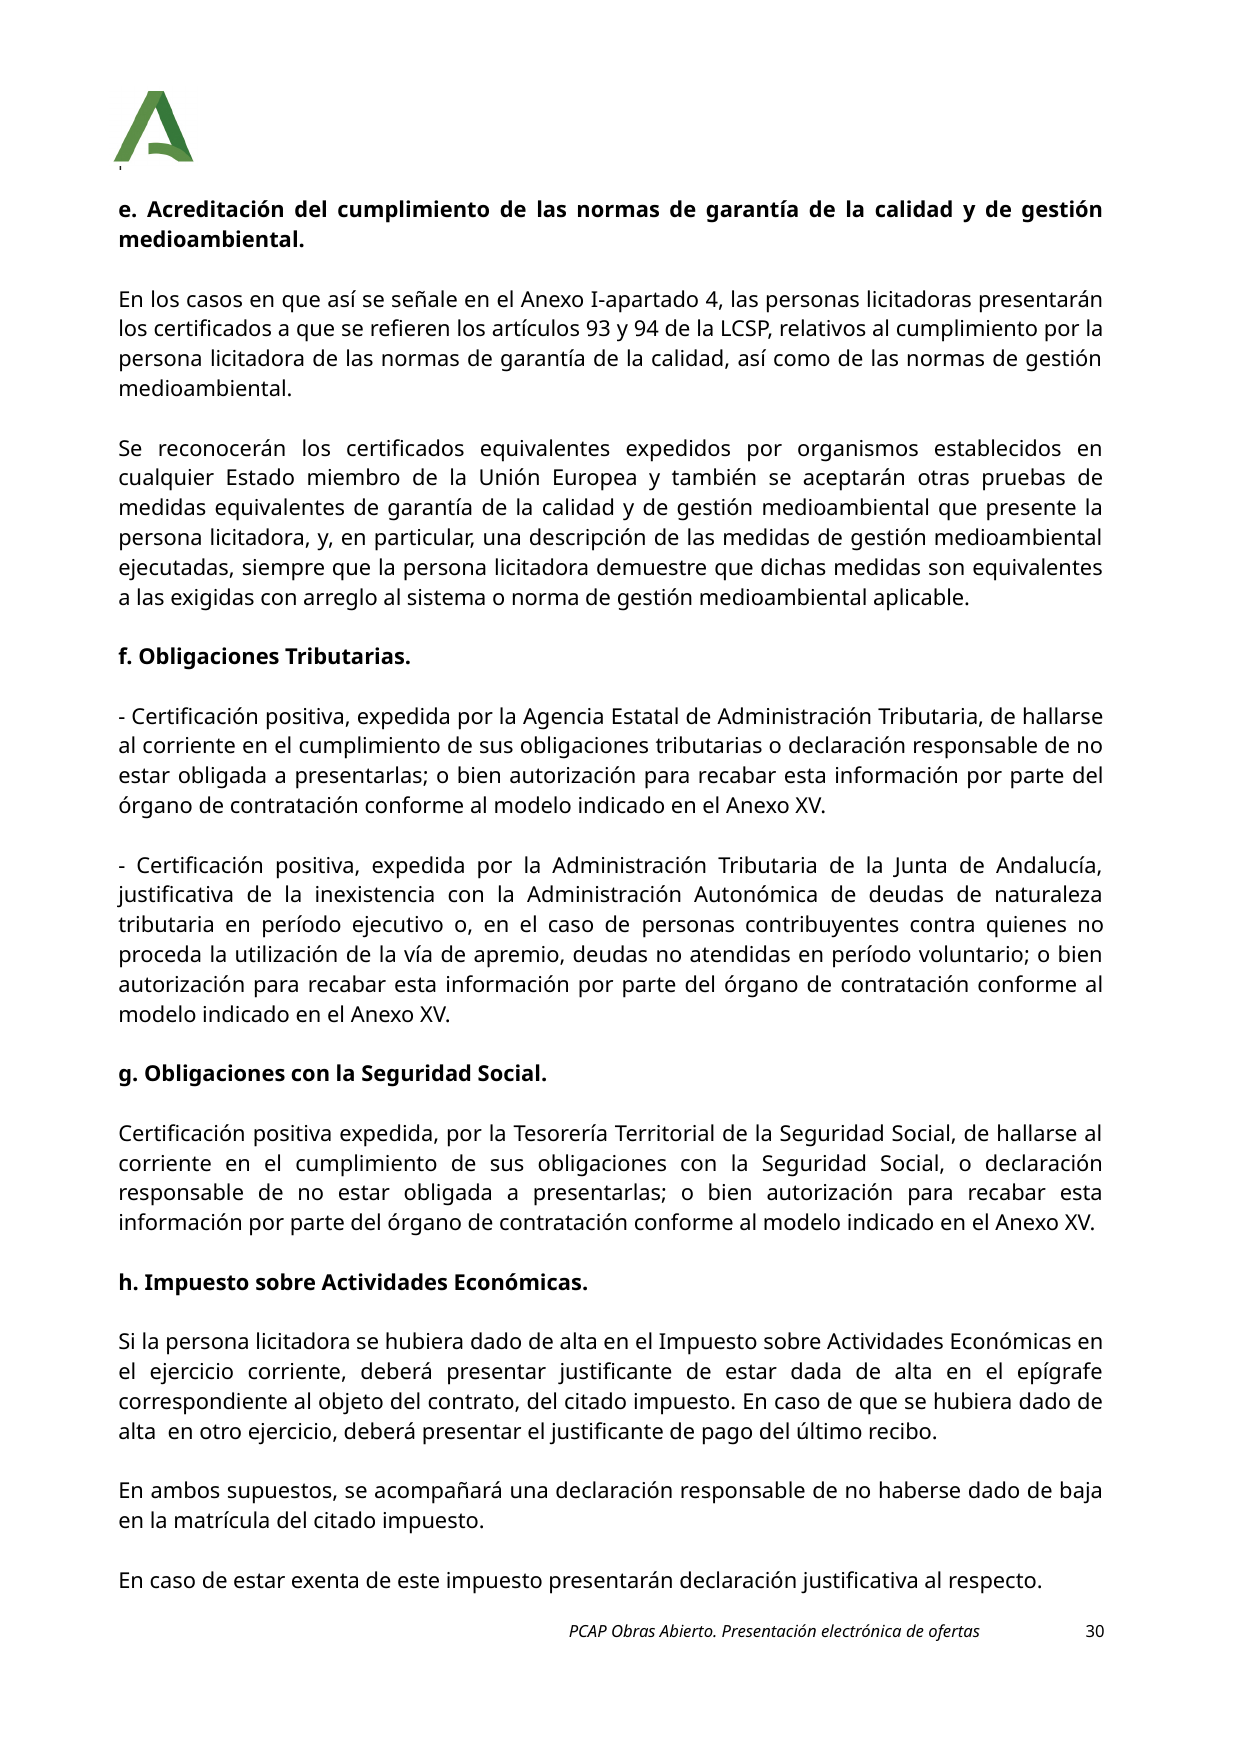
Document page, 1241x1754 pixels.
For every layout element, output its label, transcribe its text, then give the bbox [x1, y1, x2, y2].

text En los casos en que así se señale en el Anexo I-apartado 4, las personas licitadoras presentarán los certificados a que se refieren los artículos 93 y 94 de la LCSP, relativos al cumplimiento por la persona licitadora de las normas de garantía de la calidad, así como de las normas de gestión medioambiental. [118, 284, 1104, 403]
text Si la persona licitadora se hubiera dado de alta en el Impuesto sobre Actividades Económicas en el ejercicio corriente, deberá presentar justificante de estar dada de alta en el epígrafe correspondiente al objeto del contrato, del citado impuesto. En caso de que se hubiera dado de alta en otro ejercicio, deberá presentar el justificante de pago del último recibo. [118, 1326, 1104, 1446]
text Se reconocerán los certificados equivalentes expedidos por organismos establecidos en cualquier Estado miembro de la Unión Europea y también se aceptarán otras pruebas de medidas equivalentes de garantía de la calidad y de gestión medioambiental que presente la persona licitadora, y, en particular, una descripción de las medidas de gestión medioambiental ejecutadas, siempre que la persona licitadora demuestre que dichas medidas son equivalentes a las exigidas con arreglo al sistema o norma de gestión medioambiental aplicable. [118, 433, 1104, 611]
text - Certificación positiva, expedida por la Administración Tributaria de la Junta de Andalucía, justificativa de la inexistencia con la Administración Autonómica de deudas de naturaleza tributaria en período ejecutivo o, en el caso de personas contribuyentes contra quienes no proceda la utilización de la vía de apremio, deudas no atendidas en período voluntario; o bien autorización para recabar esta información por parte del órgano de contratación conforme al modelo indicado en el Anexo XV. [118, 850, 1104, 1028]
text f. Obligaciones Tributarias. [118, 641, 1104, 671]
picture [109, 86, 198, 166]
text g. Obligaciones con la Seguridad Social. [118, 1058, 1104, 1088]
text En ambos supuestos, se acompañará una declaración responsable de no haberse dado de baja en la matrícula del citado impuesto. [118, 1475, 1104, 1535]
text h. Impuesto sobre Actividades Económicas. [118, 1267, 1104, 1297]
text En caso de estar exenta de este impuesto presentarán declaración justificativa al respecto. [118, 1565, 1104, 1594]
text e. Acreditación del cumplimiento de las normas de garantía de la calidad y de gestión medioambiental. [118, 194, 1104, 254]
text Certificación positiva expedida, por la Tesorería Territorial de la Seguridad Social, de hallarse al corriente en el cumplimiento de sus obligaciones con la Seguridad Social, o declaración responsable de no estar obligada a presentarlas; o bien autorización para recabar esta información por parte del órgano de contratación conforme al modelo indicado en el Anexo XV. [118, 1118, 1104, 1237]
text - Certificación positiva, expedida por la Agencia Estatal de Administración Tributaria, de hallarse al corriente en el cumplimiento de sus obligaciones tributarias o declaración responsable de no estar obligada a presentarlas; o bien autorización para recabar esta información por parte del órgano de contratación conforme al modelo indicado en el Anexo XV. [118, 701, 1104, 820]
